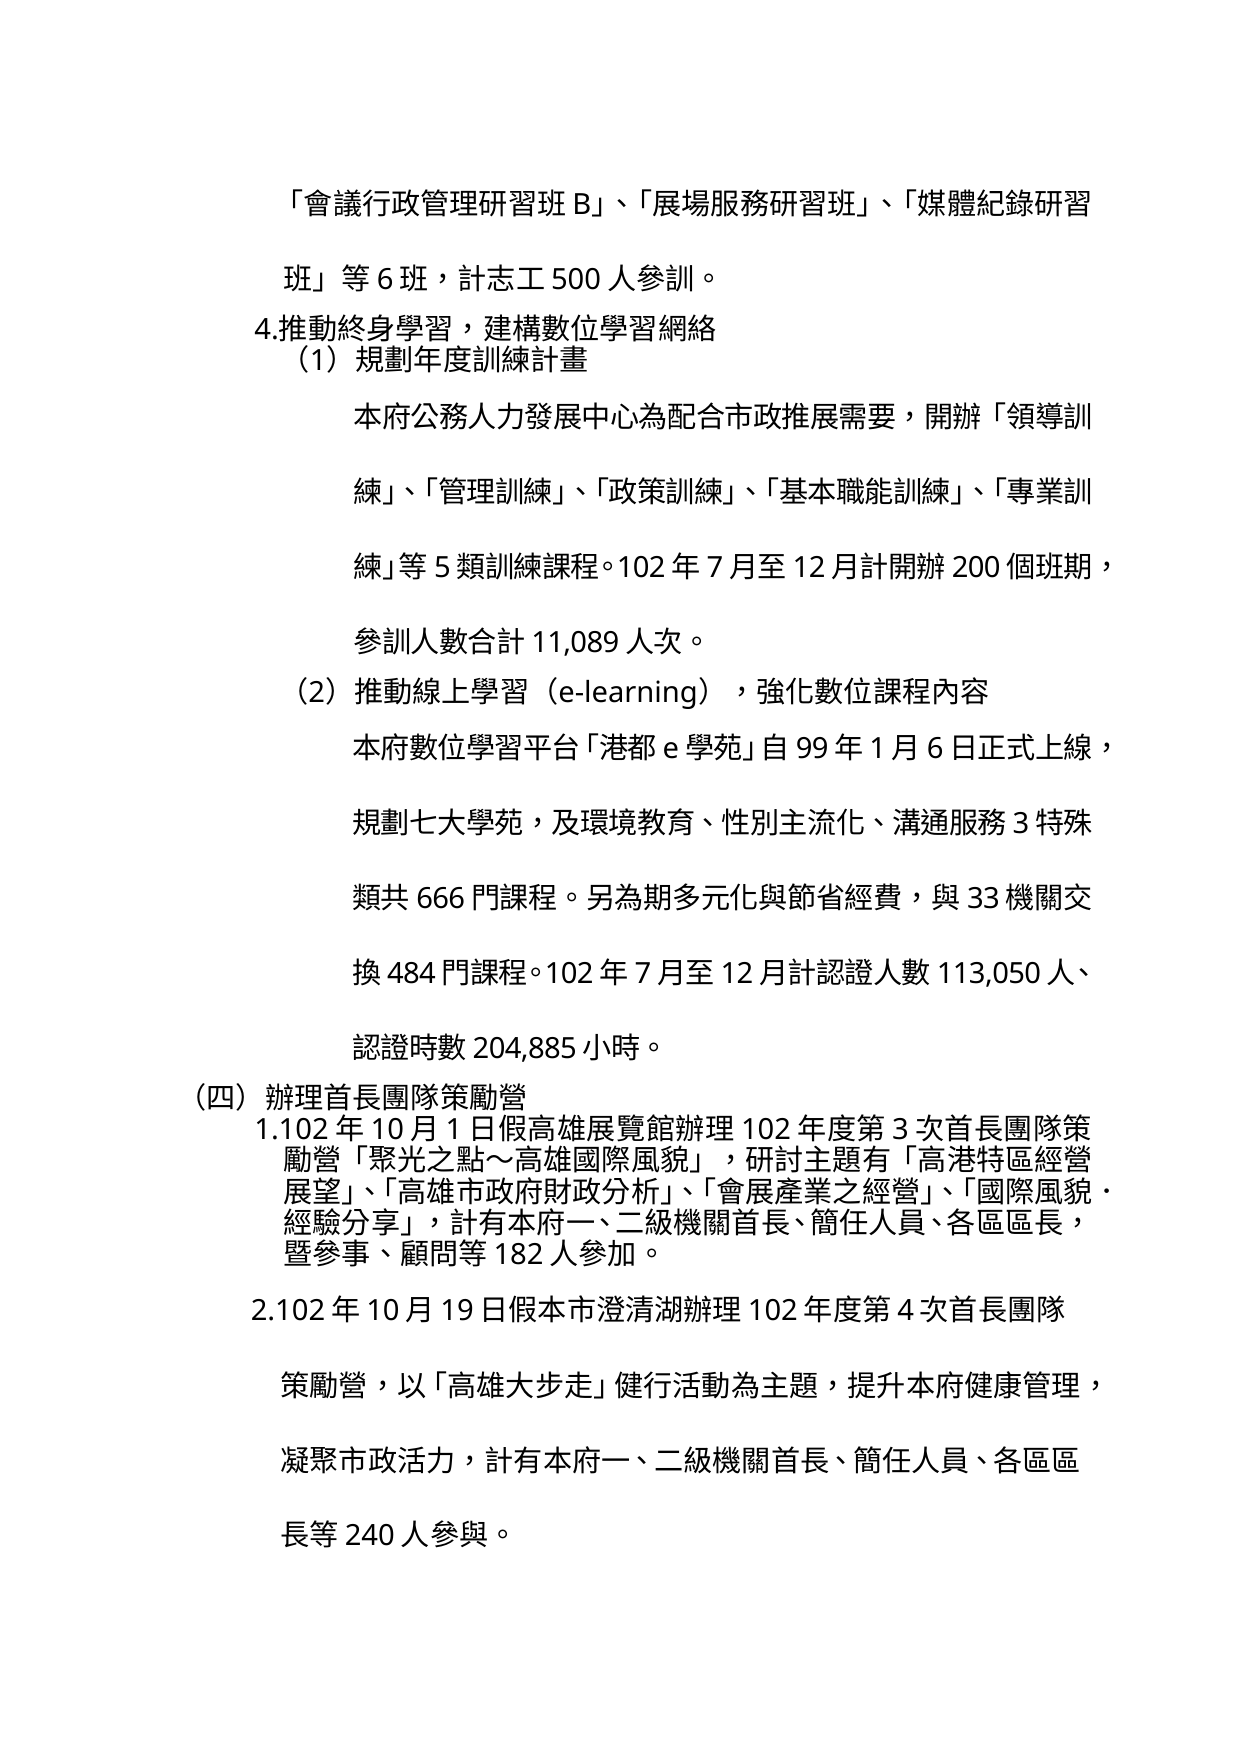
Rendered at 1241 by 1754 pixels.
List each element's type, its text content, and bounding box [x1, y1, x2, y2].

text 本府數位學習平台「港都e學苑」自99年1月6日正式上線，規劃七大學苑，及環境教育、性別主流化、溝通服務3特殊類共666門課程。另為期多元化與節省經費，與33機關交換484門課程。102年7月至12月計認證人數113,050人、認證時數204,885小時。 [352, 708, 1092, 1083]
text 1.102年10月1日假高雄展覽館辦理102年度第3次首長團隊策勵營「聚光之點～高雄國際風貌」，研討主題有「高港特區經營展望」、「高雄市政府財政分析」、「會展產業之經營」、「國際風貌．經驗分享」，計有本府一、二級機關首長、簡任人員、各區區長，暨參事、顧問等182人參加。 [254, 1114, 1092, 1271]
text 本府公務人力發展中心為配合市政推展需要，開辦「領導訓練」、「管理訓練」、「政策訓練」、「基本職能訓練」、「專業訓練」等5類訓練課程。102年7月至12月計開辦200個班期，參訓人數合計11,089人次。 [353, 377, 1092, 677]
text （四）辦理首長團隊策勵營 [148, 1083, 1092, 1114]
text （1）規劃年度訓練計畫 [280, 346, 1092, 377]
text 4.推動終身學習，建構數位學習網絡 [254, 314, 1092, 346]
text 為協助亞太城市高峰會執行，於8月18日辦理「VIP接待研習班」、「社交活動餐宴管理研習班」、「會議行政管理研習班A」、「會議行政管理研習班B」、「展場服務研習班」、「媒體紀錄研習班」等6班，計志工500人參訓。 [283, 164, 1092, 314]
text 2.102年10月19日假本市澄清湖辦理102年度第4次首長團隊策勵營，以「高雄大步走」健行活動為主題，提升本府健康管理，凝聚市政活力，計有本府一、二級機關首長、簡任人員、各區區長等240人參與。 [251, 1271, 1081, 1571]
text （2）推動線上學習（e-learning），強化數位課程內容 [279, 677, 1092, 708]
